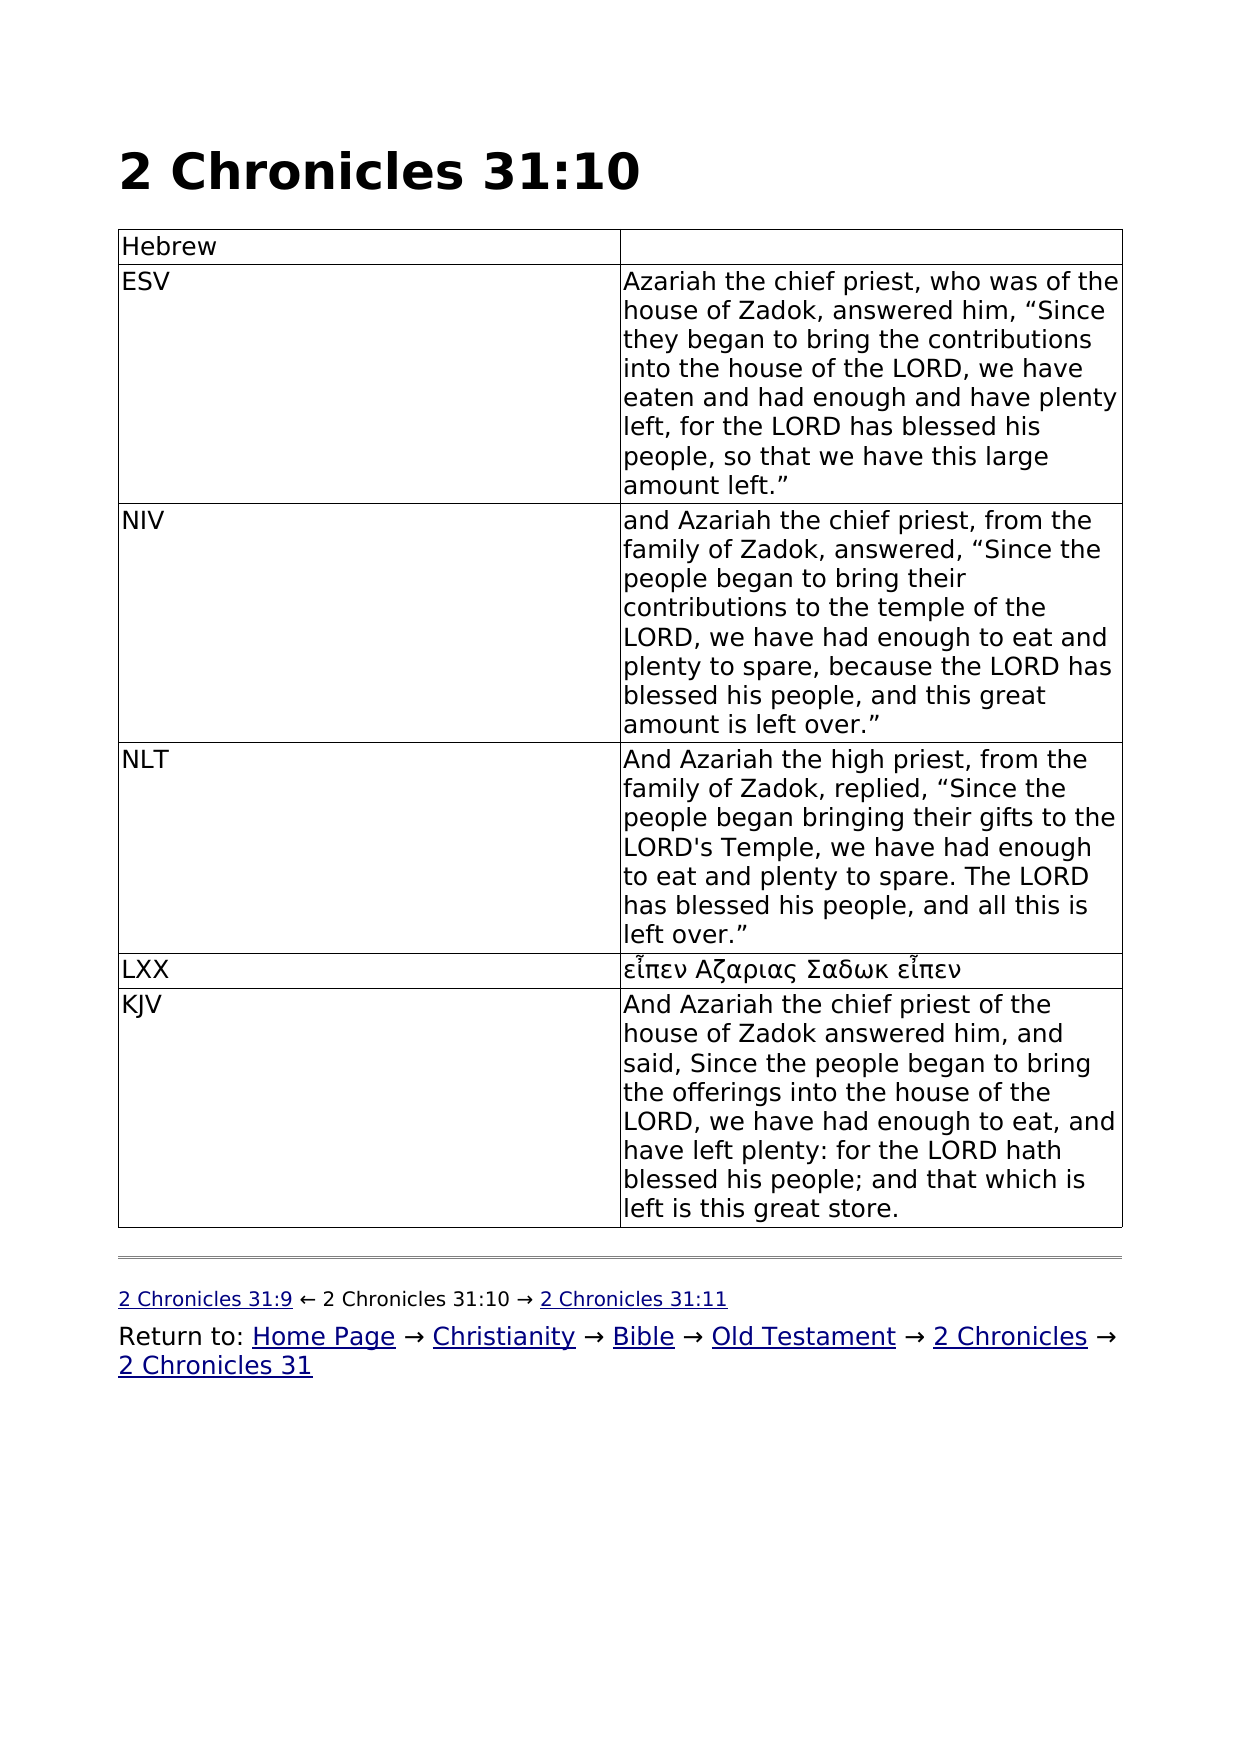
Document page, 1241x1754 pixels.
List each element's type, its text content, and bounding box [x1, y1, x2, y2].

table_cell NIV [119, 504, 620, 742]
table_header [621, 230, 1122, 264]
table_cell KJV [119, 989, 620, 1227]
text Return to: Home Page → Christianity → Bible → Old Testament → 2 Chronicles → 2 Chronicles 31 [118, 1322, 1122, 1380]
table_cell and Azariah the chief priest, from the family of Zadok, answered, “Since the people began to bring their contributions to the temple of the LORD, we have had enough to eat and plenty to spare, because the LORD has blessed his people, and this great amount is left over.” [621, 504, 1122, 742]
table_cell εἶπεν Αζαριας Σαδωκ εἶπεν [621, 954, 1122, 987]
text 2 Chronicles 31:9 ← 2 Chronicles 31:10 → 2 Chronicles 31:11 [118, 1288, 1122, 1322]
table_cell And Azariah the chief priest of the house of Zadok answered him, and said, Since the people began to bring the offerings into the house of the LORD, we have had enough to eat, and have left plenty: for the LORD hath blessed his people; and that which is left is this great store. [621, 989, 1122, 1227]
table_cell LXX [119, 954, 620, 987]
subtitle 2 Chronicles 31:10 [118, 143, 1122, 201]
table_cell ESV [119, 265, 620, 503]
table_cell Azariah the chief priest, who was of the house of Zadok, answered him, “Since they began to bring the contributions into the house of the LORD, we have eaten and had enough and have plenty left, for the LORD has blessed his people, so that we have this large amount left.” [621, 265, 1122, 503]
table_cell And Azariah the high priest, from the family of Zadok, replied, “Since the people began bringing their gifts to the LORD's Temple, we have had enough to eat and plenty to spare. The LORD has blessed his people, and all this is left over.” [621, 743, 1122, 952]
table_cell NLT [119, 743, 620, 952]
table_header Hebrew [119, 230, 620, 264]
